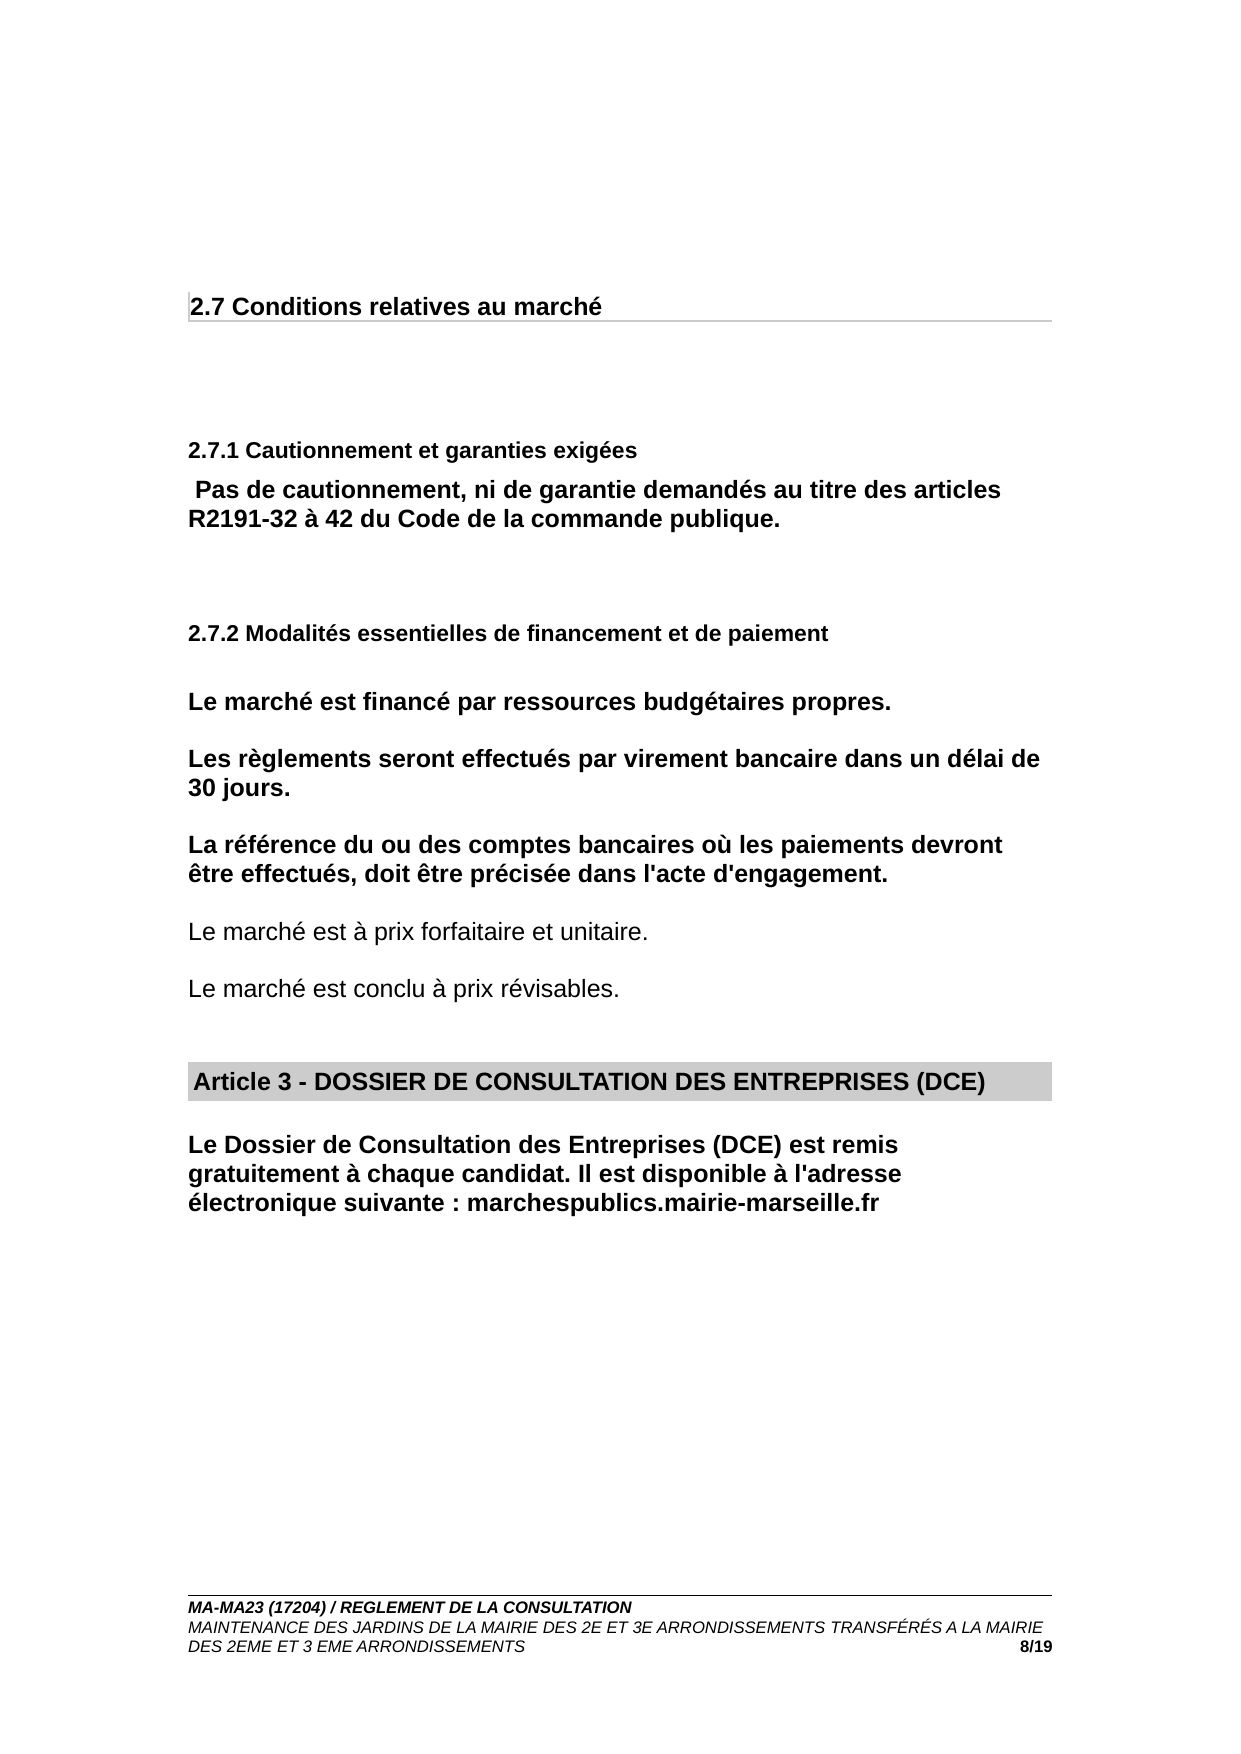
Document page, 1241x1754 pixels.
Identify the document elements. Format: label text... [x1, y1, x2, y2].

text Pas de cautionnement, ni de garantie demandés au titre des articles R2191-32 à 42 du Code de la commande publique. [188, 475, 1052, 533]
text Les règlements seront effectués par virement bancaire dans un délai de 30 jours. [188, 744, 1052, 802]
text La référence du ou des comptes bancaires où les paiements devront être effectués, doit être précisée dans l'acte d'engagement. [188, 830, 1052, 888]
text Le Dossier de Consultation des Entreprises (DCE) est remis gratuitement à chaque candidat. Il est disponible à l'adresse électronique suivante : marchespublics.mairie-marseille.fr [188, 1130, 1052, 1217]
subtitle DOSSIER DE CONSULTATION DES ENTREPRISES (DCE) [190, 1064, 1050, 1099]
subtitle 2.7.1 Cautionnement et garanties exigées [188, 437, 1052, 463]
text Le marché est conclu à prix révisables. [188, 974, 1052, 1003]
text Le marché est financé par ressources budgétaires propres. [188, 687, 1052, 715]
subtitle 2.7.2 Modalités essentielles de financement et de paiement [188, 620, 1052, 646]
text Le marché est à prix forfaitaire et unitaire. [188, 917, 1052, 945]
subtitle 2.7 Conditions relatives au marché [190, 292, 1052, 320]
